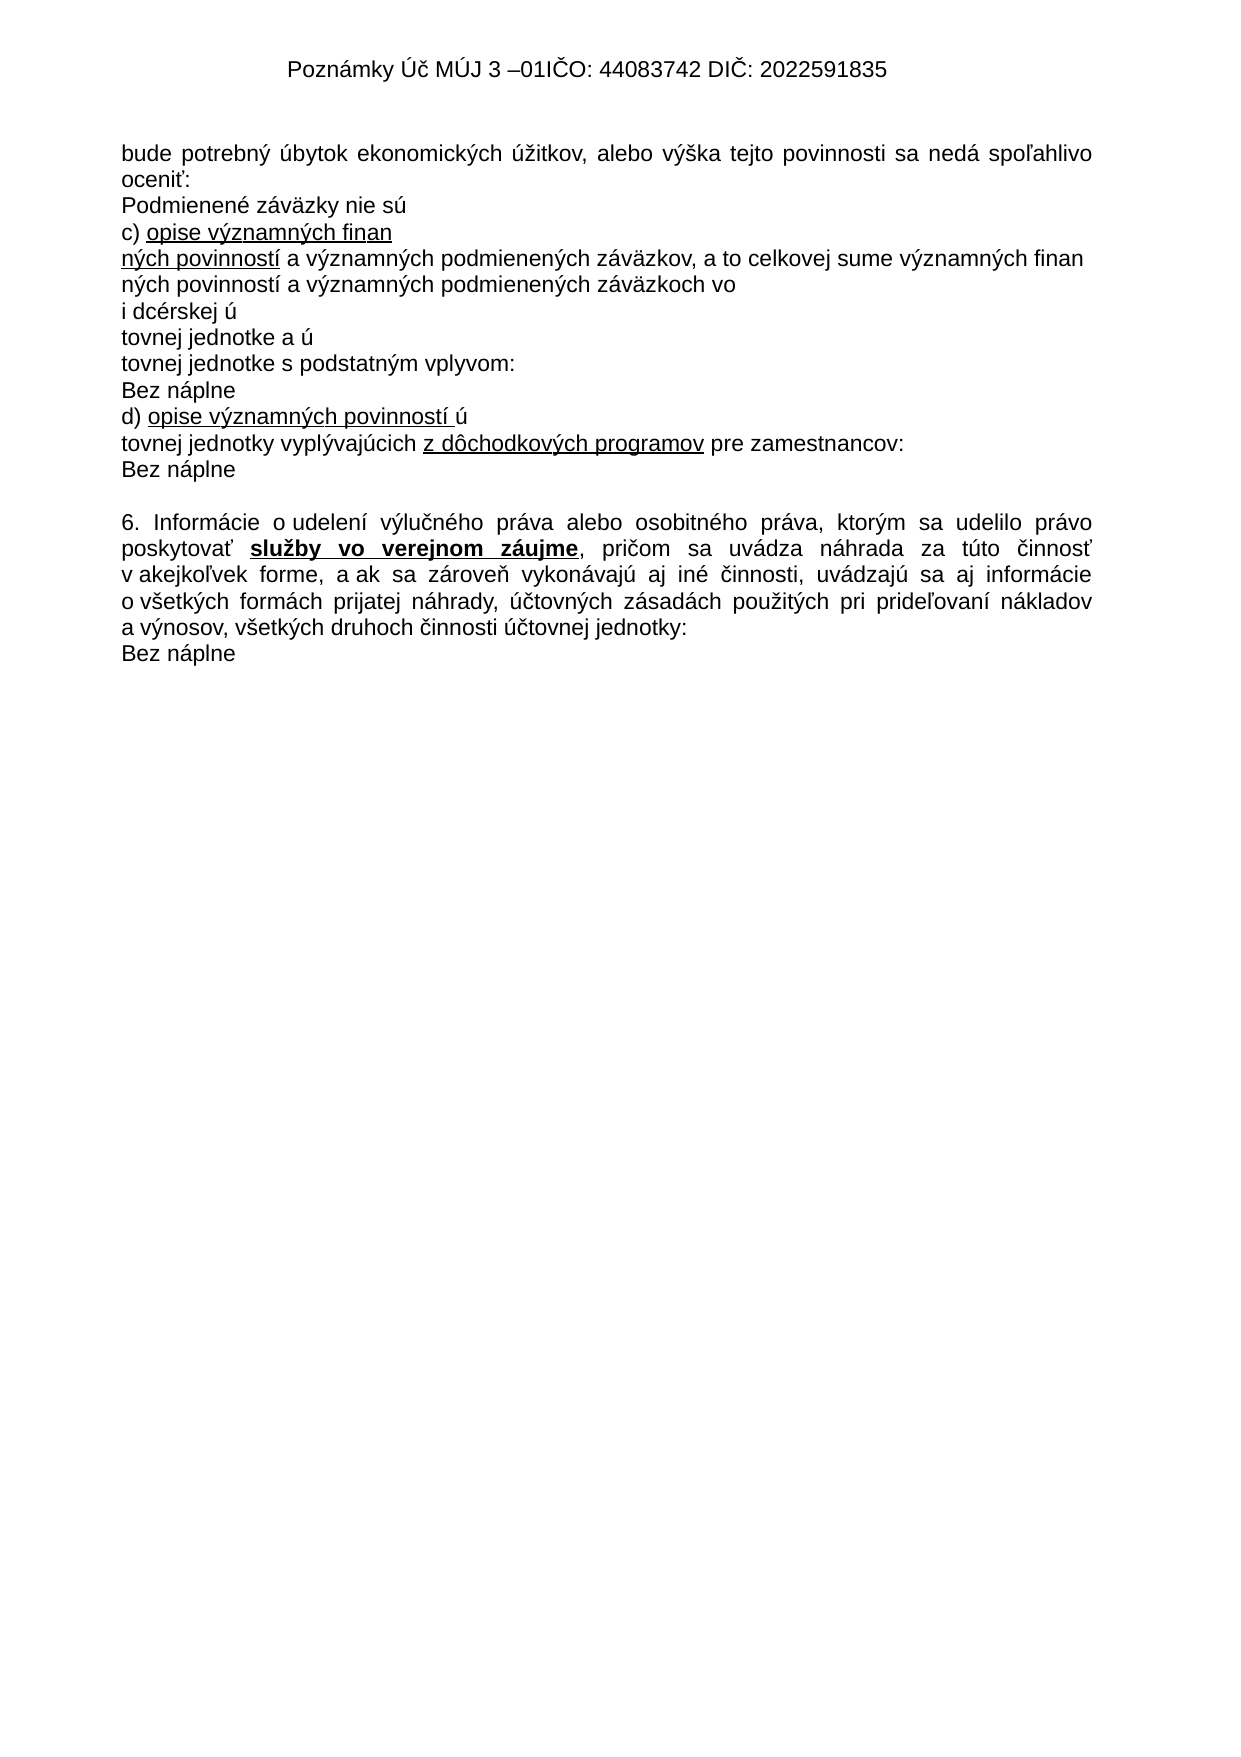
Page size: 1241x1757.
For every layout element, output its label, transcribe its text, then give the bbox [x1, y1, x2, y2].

text ných povinností a významných podmienených záväzkoch vo [121, 271, 1093, 298]
text ných povinností a významných podmienených záväzkov, a to celkovej sume významných finan [121, 245, 1093, 271]
text tovnej jednotke s podstatným vplyvom: [121, 350, 1093, 377]
text i dcérskej ú [121, 298, 1093, 324]
text c) opise významných finan [121, 219, 1093, 245]
text 6. Informácie o udelení výlučného práva alebo osobitného práva, ktorým sa udelilo právo poskytovať služby vo verejnom záujme, pričom sa uvádza náhrada za túto činnosť v akejkoľvek forme, a ak sa zároveň vykonávajú aj iné činnosti, uvádzajú sa aj informácie o všetkých formách prijatej náhrady, účtovných zásadách použitých pri prideľovaní nákladov a výnosov, všetkých druhoch činnosti účtovnej jednotky: [121, 508, 1093, 640]
text Bez náplne [121, 456, 1093, 482]
text Bez náplne [121, 377, 1093, 403]
text tovnej jednotke a ú [121, 324, 1093, 350]
text tovnej jednotky vyplývajúcich z dôchodkových programov pre zamestnancov: [121, 429, 1093, 456]
text bude potrebný úbytok ekonomických úžitkov, alebo výška tejto povinnosti sa nedá spoľahlivo oceniť: [121, 139, 1093, 192]
text d) opise významných povinností ú [121, 403, 1093, 429]
text Podmienené záväzky nie sú [121, 192, 1093, 219]
text Bez náplne [121, 640, 1093, 667]
